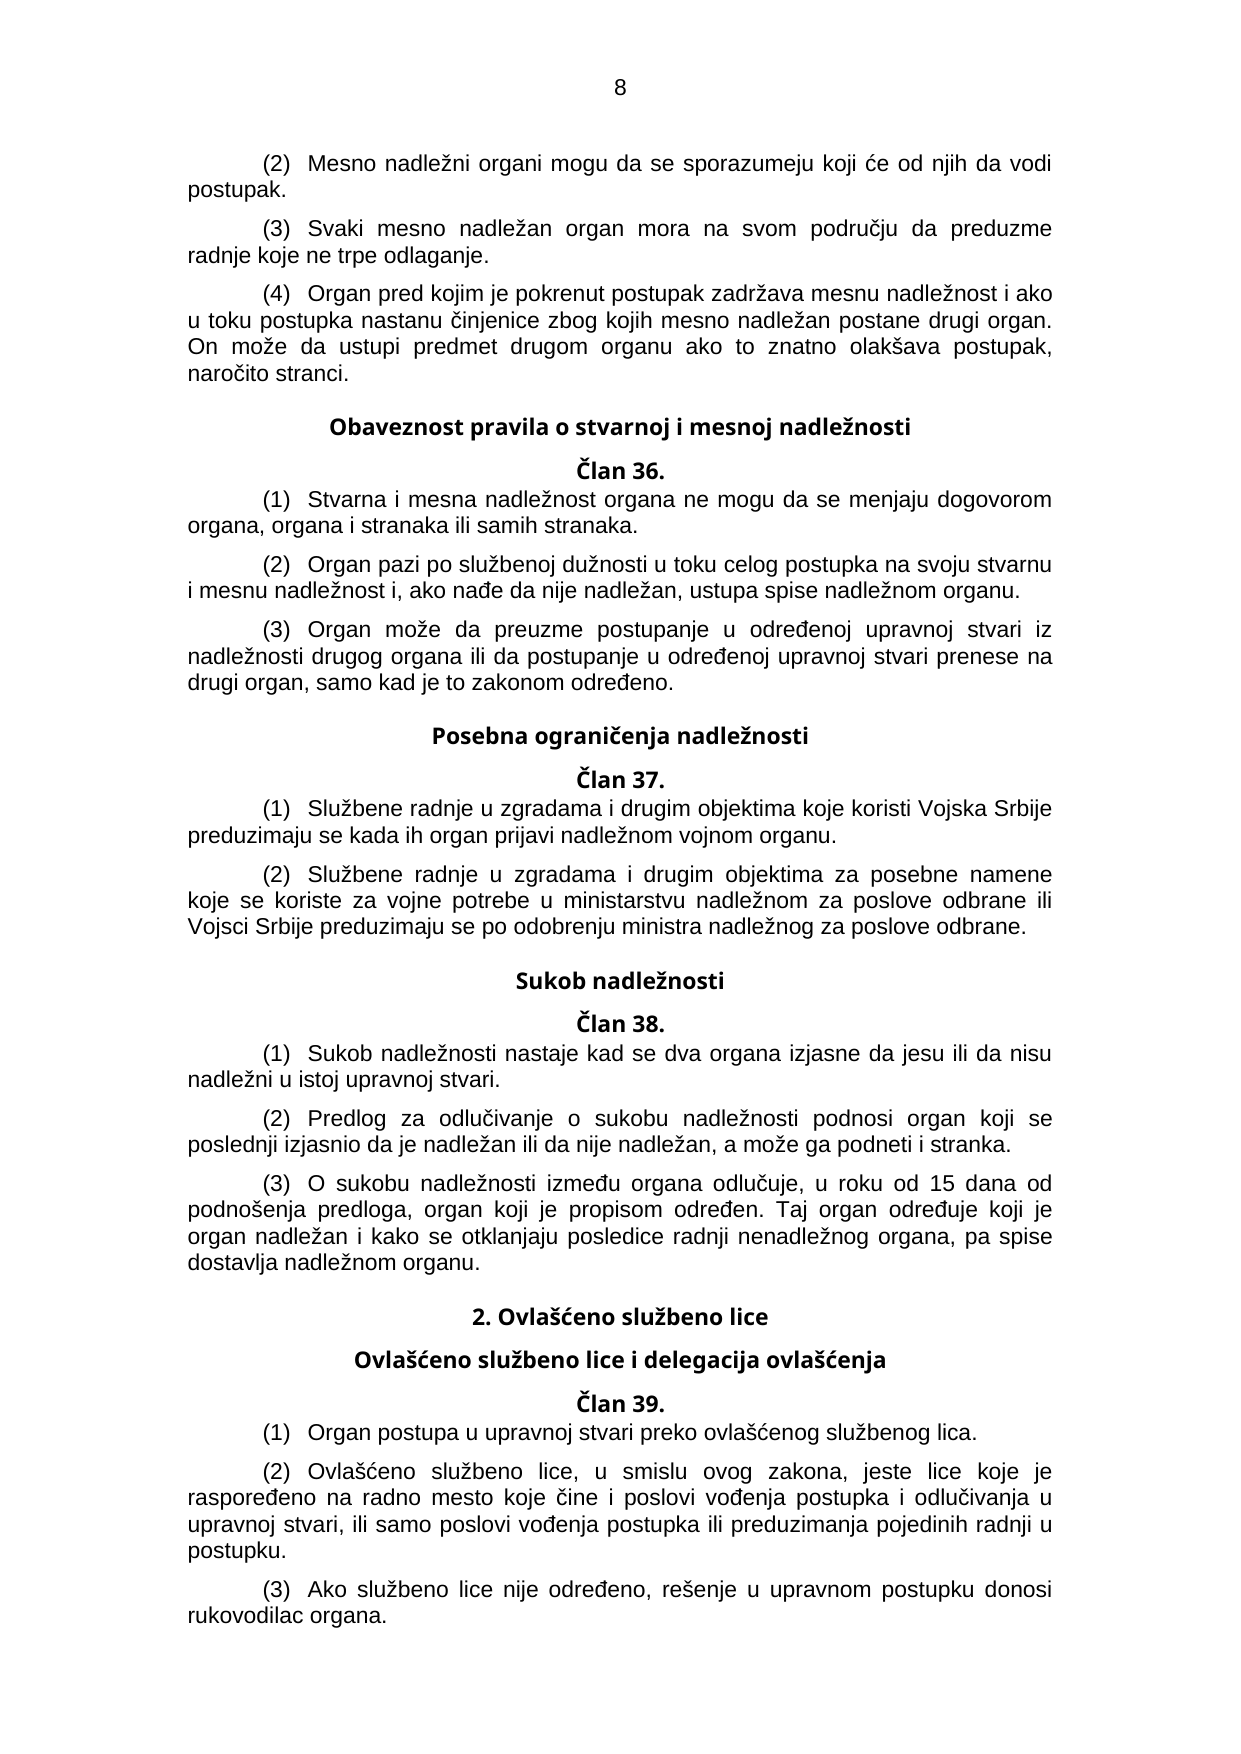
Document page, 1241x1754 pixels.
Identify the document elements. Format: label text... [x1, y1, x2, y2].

text Posebna ograničenja nadležnosti [262, 720, 978, 752]
text (1) Stvarna i mesna nadležnost organa ne mogu da se menjaju dogovorom organa, organa i stranaka ili samih stranaka. [187, 486, 1053, 538]
text (3) O sukobu nadležnosti između organa odlučuje, u roku od 15 dana od podnošenja predloga, organ koji je propisom određen. Taj organ određuje koji je organ nadležan i kako se otklanjaju posledice radnji nenadležnog organa, pa spise dostavlja nadležnom organu. [187, 1170, 1053, 1275]
text Član 36. [262, 454, 978, 486]
text (4) Organ pred kojim je pokrenut postupak zadržava mesnu nadležnost i ako u toku postupka nastanu činjenice zbog kojih mesno nadležan postane drugi organ. On može da ustupi predmet drugom organu ako to znatno olakšava postupak, naročito stranci. [187, 280, 1053, 386]
text Ovlašćeno službeno lice i delegacija ovlašćenja [262, 1344, 978, 1375]
text Član 38. [262, 1008, 978, 1039]
text (2) Ovlašćeno službeno lice, u smislu ovog zakona, jeste lice koje je raspoređeno na radno mesto koje čine i poslovi vođenja postupka i odlučivanja u upravnoj stvari, ili samo poslovi vođenja postupka ili preduzimanja pojedinih radnji u postupku. [187, 1458, 1053, 1563]
text Obaveznost pravila o stvarnoj i mesnoj nadležnosti [262, 411, 978, 442]
text 2. Ovlašćeno službeno lice [262, 1300, 978, 1332]
text Sukob nadležnosti [262, 964, 978, 996]
text (2) Organ pazi po službenoj dužnosti u toku celog postupka na svoju stvarnu i mesnu nadležnost i, ako nađe da nije nadležan, ustupa spise nadležnom organu. [187, 551, 1053, 604]
text (3) Organ može da preuzme postupanje u određenoj upravnoj stvari iz nadležnosti drugog organa ili da postupanje u određenoj upravnoj stvari prenese na drugi organ, samo kad je to zakonom određeno. [187, 616, 1053, 695]
text (2) Mesno nadležni organi mogu da se sporazumeju koji će od njih da vodi postupak. [187, 150, 1053, 203]
text (1) Sukob nadležnosti nastaje kad se dva organa izjasne da jesu ili da nisu nadležni u istoj upravnoj stvari. [187, 1039, 1053, 1092]
text (3) Ako službeno lice nije određeno, rešenje u upravnom postupku donosi rukovodilac organa. [187, 1576, 1053, 1629]
text Član 37. [262, 764, 978, 795]
text (2) Službene radnje u zgradama i drugim objektima za posebne namene koje se koriste za vojne potrebe u ministarstvu nadležnom za poslove odbrane ili Vojsci Srbije preduzimaju se po odobrenju ministra nadležnog za poslove odbrane. [187, 861, 1053, 939]
text Član 39. [262, 1388, 978, 1419]
text (1) Organ postupa u upravnoj stvari preko ovlašćenog službenog lica. [187, 1419, 1053, 1446]
text (2) Predlog za odlučivanje o sukobu nadležnosti podnosi organ koji se poslednji izjasnio da je nadležan ili da nije nadležan, a može ga podneti i stranka. [187, 1105, 1053, 1157]
text (1) Službene radnje u zgradama i drugim objektima koje koristi Vojska Srbije preduzimaju se kada ih organ prijavi nadležnom vojnom organu. [187, 795, 1053, 848]
text (3) Svaki mesno nadležan organ mora na svom području da preduzme radnje koje ne trpe odlaganje. [187, 215, 1053, 268]
